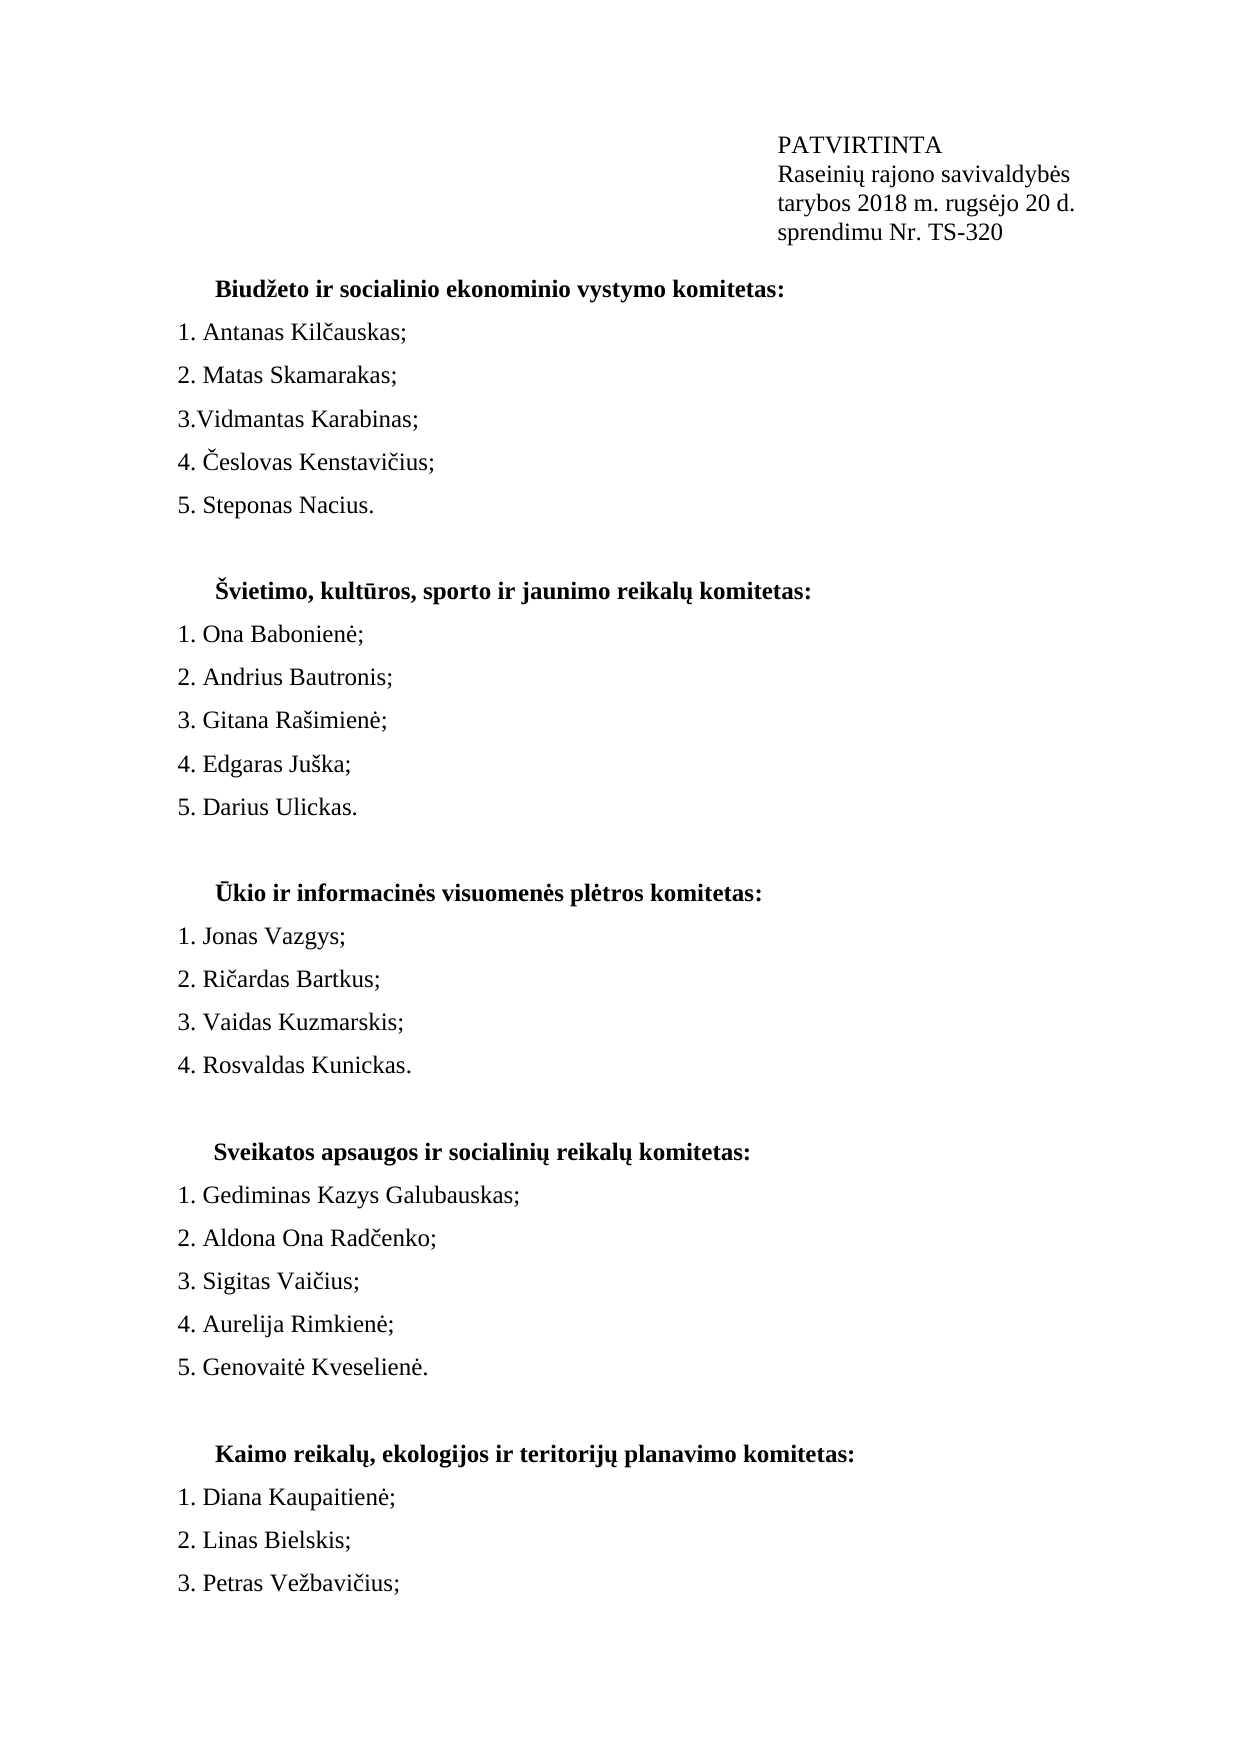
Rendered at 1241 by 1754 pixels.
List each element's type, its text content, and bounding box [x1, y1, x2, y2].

text 4. Aurelija Rimkienė; [177, 1309, 1181, 1338]
text 1. Diana Kaupaitienė; [177, 1482, 1181, 1511]
text 5. Darius Ulickas. [177, 792, 1181, 821]
text Kaimo reikalų, ekologijos ir teritorijų planavimo komitetas: [215, 1439, 1181, 1467]
text 3.Vidmantas Karabinas; [177, 404, 1181, 432]
text Švietimo, kultūros, sporto ir jaunimo reikalų komitetas: [215, 576, 1181, 605]
text 5. Steponas Nacius. [177, 490, 1181, 519]
text 4. Rosvaldas Kunickas. [177, 1051, 1181, 1079]
text 2. Aldona Ona Radčenko; [177, 1223, 1181, 1252]
text tarybos 2018 m. rugsėjo 20 d. [177, 188, 1181, 217]
text sprendimu Nr. TS-320 [177, 217, 1181, 246]
text 3. Gitana Rašimienė; [177, 706, 1181, 734]
text Ūkio ir informacinės visuomenės plėtros komitetas: [215, 878, 1181, 907]
text 2. Linas Bielskis; [177, 1525, 1181, 1554]
text 1. Gediminas Kazys Galubauskas; [177, 1180, 1181, 1209]
text Biudžeto ir socialinio ekonominio vystymo komitetas: [215, 274, 1181, 303]
text 1. Antanas Kilčauskas; [177, 317, 1181, 346]
text 3. Sigitas Vaičius; [177, 1266, 1181, 1295]
text 5. Genovaitė Kveselienė. [177, 1352, 1181, 1381]
text Sveikatos apsaugos ir socialinių reikalų komitetas: [177, 1137, 1181, 1166]
text 4. Česlovas Kenstavičius; [177, 447, 1181, 476]
text 4. Edgaras Juška; [177, 749, 1181, 777]
text 1. Ona Babonienė; [177, 619, 1181, 648]
text 3. Petras Vežbavičius; [177, 1568, 1181, 1597]
text Raseinių rajono savivaldybės [177, 159, 1181, 188]
text 2. Ričardas Bartkus; [177, 964, 1181, 993]
text PATVIRTINTA [702, 131, 1181, 159]
text 2. Matas Skamarakas; [177, 361, 1181, 389]
text 1. Jonas Vazgys; [177, 921, 1181, 950]
text 3. Vaidas Kuzmarskis; [177, 1007, 1181, 1036]
text 2. Andrius Bautronis; [177, 662, 1181, 691]
